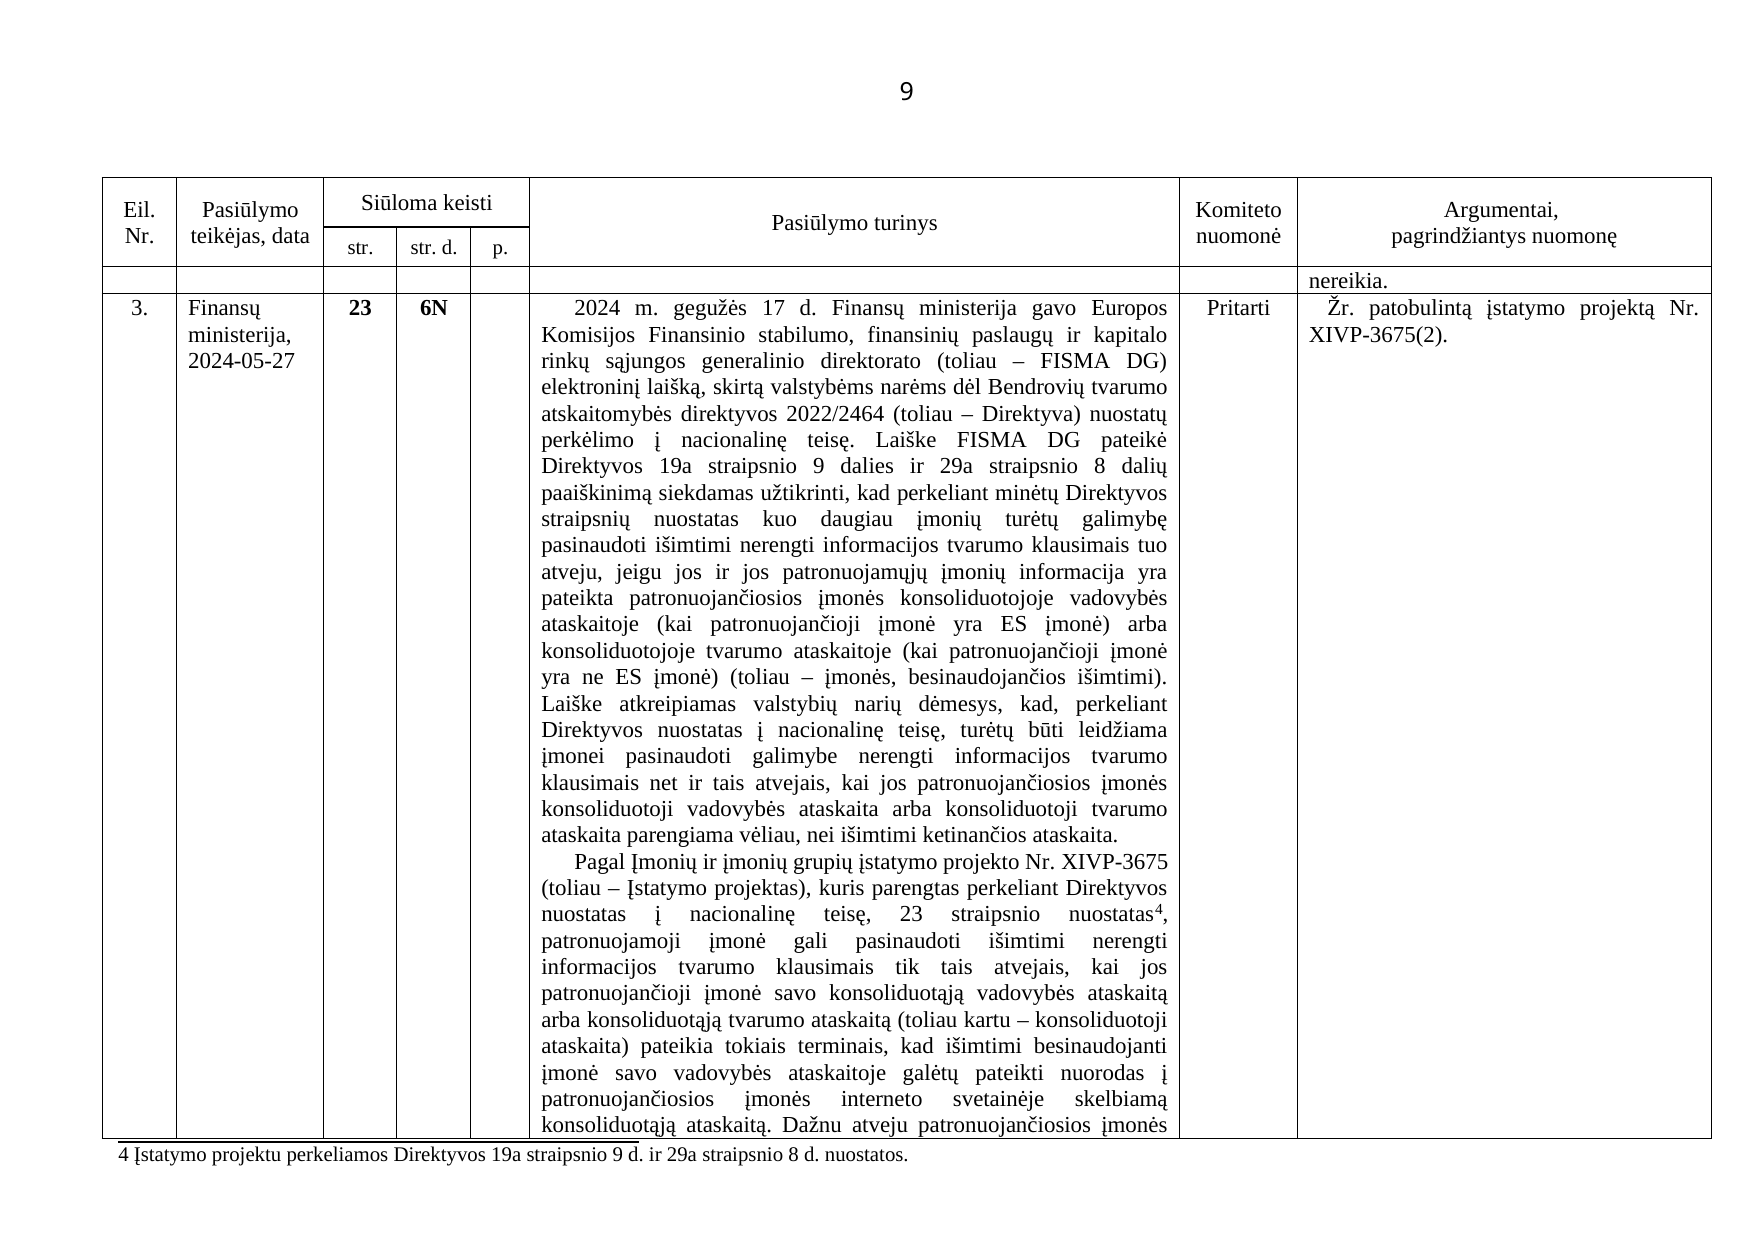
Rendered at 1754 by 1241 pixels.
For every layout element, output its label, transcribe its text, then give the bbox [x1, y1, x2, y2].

table_cell Pritarti [1180, 294, 1297, 1138]
table_header Eil. Nr. [103, 178, 176, 266]
table_cell [471, 294, 529, 1138]
table_cell [397, 267, 470, 293]
table_header Siūloma keisti [324, 178, 529, 226]
table_cell 3. [103, 294, 176, 1138]
table_cell p. [471, 228, 529, 266]
table_header Komiteto nuomonė [1180, 178, 1297, 266]
table_cell nereikia. [1298, 267, 1711, 293]
table_cell 23 [324, 294, 396, 1138]
table_cell [1180, 267, 1297, 293]
table_cell Žr. patobulintą įstatymo projektą Nr. XIVP-3675(2). [1298, 294, 1711, 1138]
table_cell 6N [397, 294, 470, 1138]
table_header Argumentai, pagrindžiantys nuomonę [1298, 178, 1711, 266]
table_cell str. d. [397, 228, 470, 266]
table_cell [103, 267, 176, 293]
table_header Pasiūlymo turinys [530, 178, 1179, 266]
table_cell [324, 267, 396, 293]
table_header Pasiūlymo teikėjas, data [177, 178, 323, 266]
table_cell Finansų ministerija, 2024-05-27 [177, 294, 323, 1138]
table_cell [177, 267, 323, 293]
table_cell 2024 m. gegužės 17 d. Finansų ministerija gavo Europos Komisijos Finansinio stabilumo, finansinių paslaugų ir kapitalo rinkų sąjungos generalinio direktorato (toliau – FISMA DG) elektroninį laišką, skirtą valstybėms narėms dėl Bendrovių tvarumo atskaitomybės direktyvos 2022/2464 (toliau – Direktyva) nuostatų perkėlimo į nacionalinę teisę. Laiške FISMA DG pateikė Direktyvos 19a straipsnio 9 dalies ir 29a straipsnio 8 dalių paaiškinimą siekdamas užtikrinti, kad perkeliant minėtų Direktyvos straipsnių nuostatas kuo daugiau įmonių turėtų galimybę pasinaudoti išimtimi nerengti informacijos tvarumo klausimais tuo atveju, jeigu jos ir jos patronuojamųjų įmonių informacija yra pateikta patronuojančiosios įmonės konsoliduotojoje vadovybės ataskaitoje (kai patronuojančioji įmonė yra ES įmonė) arba konsoliduotojoje tvarumo ataskaitoje (kai patronuojančioji įmonė yra ne ES įmonė) (toliau – įmonės, besinaudojančios išimtimi). Laiške atkreipiamas valstybių narių dėmesys, kad, perkeliant Direktyvos nuostatas į nacionalinę teisę, turėtų būti leidžiama įmonei pasinaudoti galimybe nerengti informacijos tvarumo klausimais net ir tais atvejais, kai jos patronuojančiosios įmonės konsoliduotoji vadovybės ataskaita arba konsoliduotoji tvarumo ataskaita parengiama vėliau, nei išimtimi ketinančios ataskaita. Pagal Įmonių ir įmonių grupių įstatymo projekto Nr. XIVP-3675 (toliau – Įstatymo projektas), kuris parengtas perkeliant Direktyvos nuostatas į nacionalinę teisę, 23 straipsnio nuostatas, patronuojamoji įmonė gali pasinaudoti išimtimi nerengti informacijos tvarumo klausimais tik tais atvejais, kai jos patronuojančioji įmonė savo konsoliduotąją vadovybės ataskaitą arba konsoliduotąją tvarumo ataskaitą (toliau kartu – konsoliduotoji ataskaita) pateikia tokiais terminais, kad išimtimi besinaudojanti įmonė savo vadovybės ataskaitoje galėtų pateikti nuorodas į patronuojančiosios įmonės interneto svetainėje skelbiamą konsoliduotąją ataskaitą. Dažnu atveju patronuojančiosios įmonės [530, 294, 1179, 1138]
table_cell [471, 267, 529, 293]
table_cell str. [324, 228, 396, 266]
